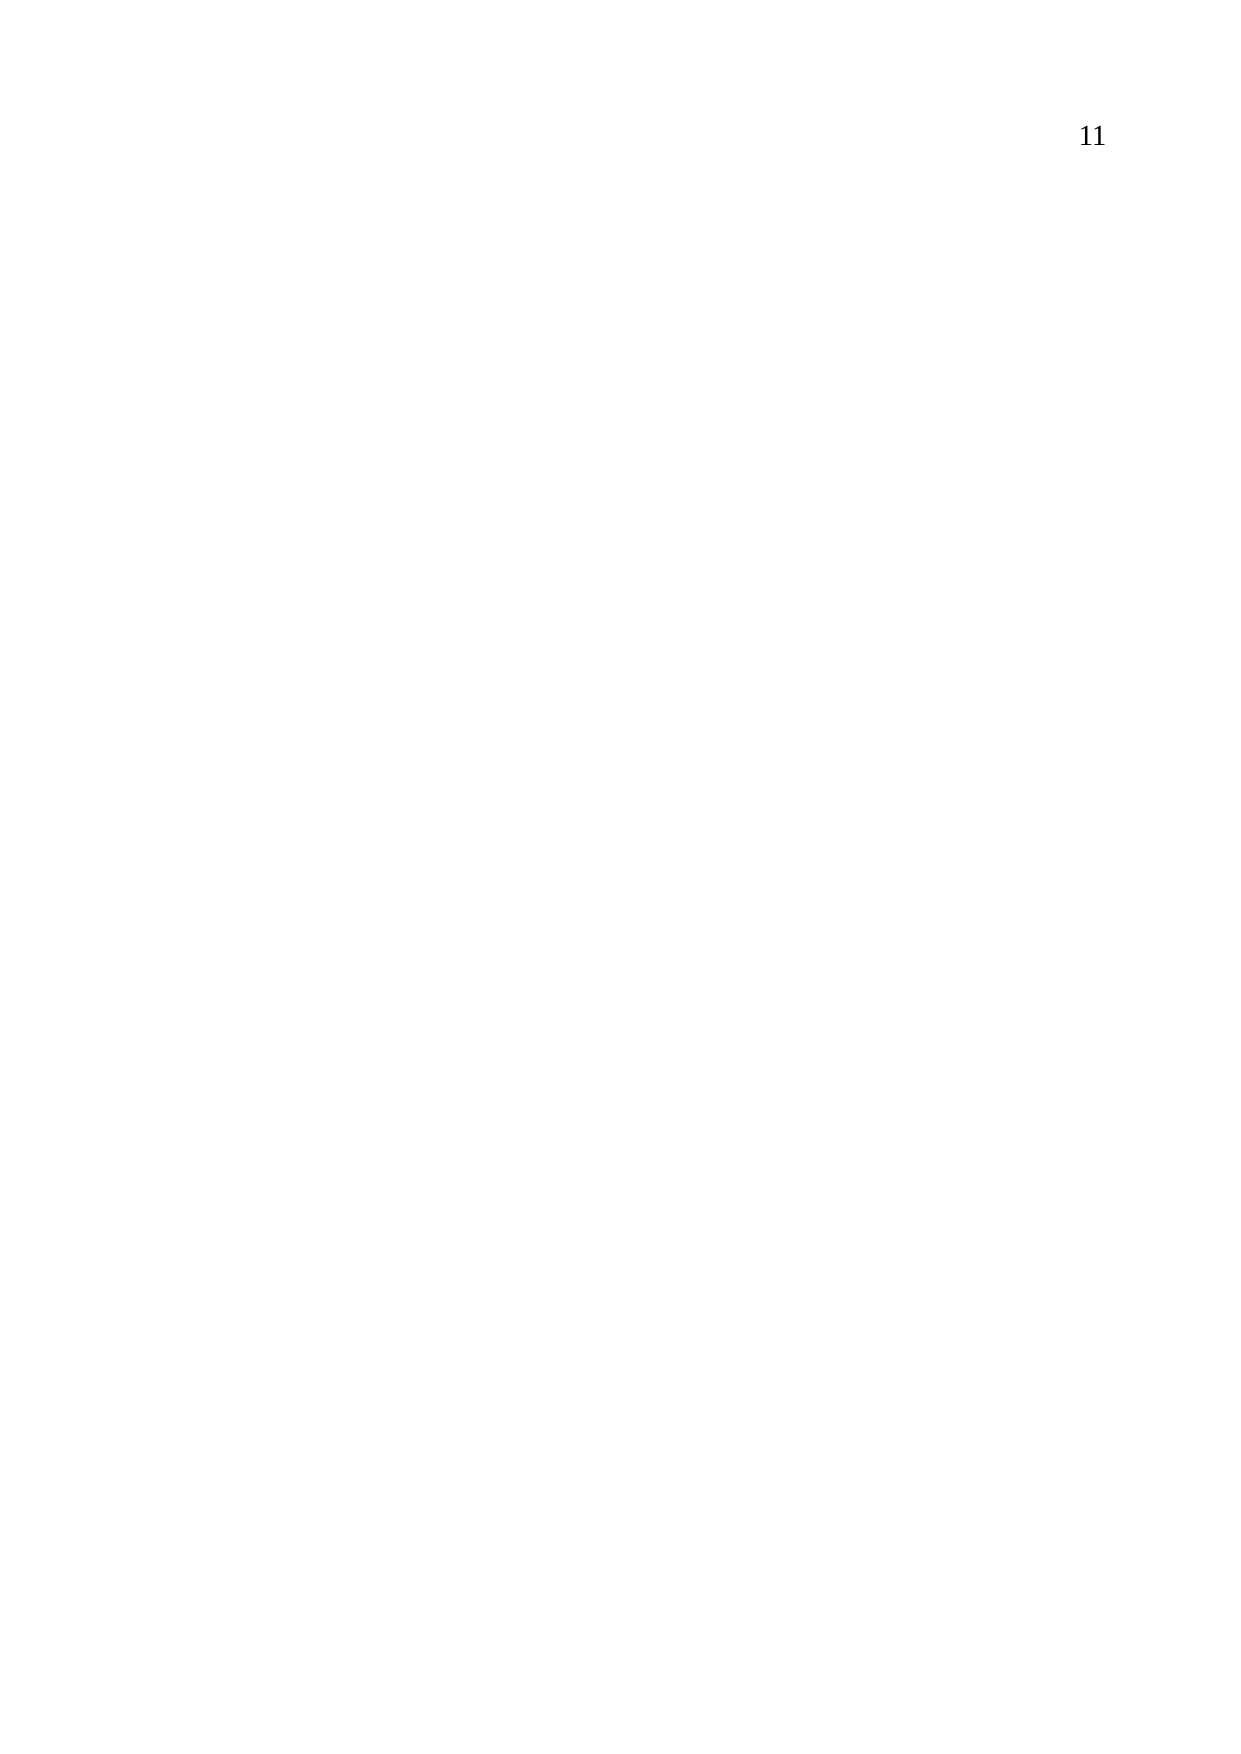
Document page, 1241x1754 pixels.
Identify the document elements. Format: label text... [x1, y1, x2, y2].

text 11 [118, 118, 1122, 152]
